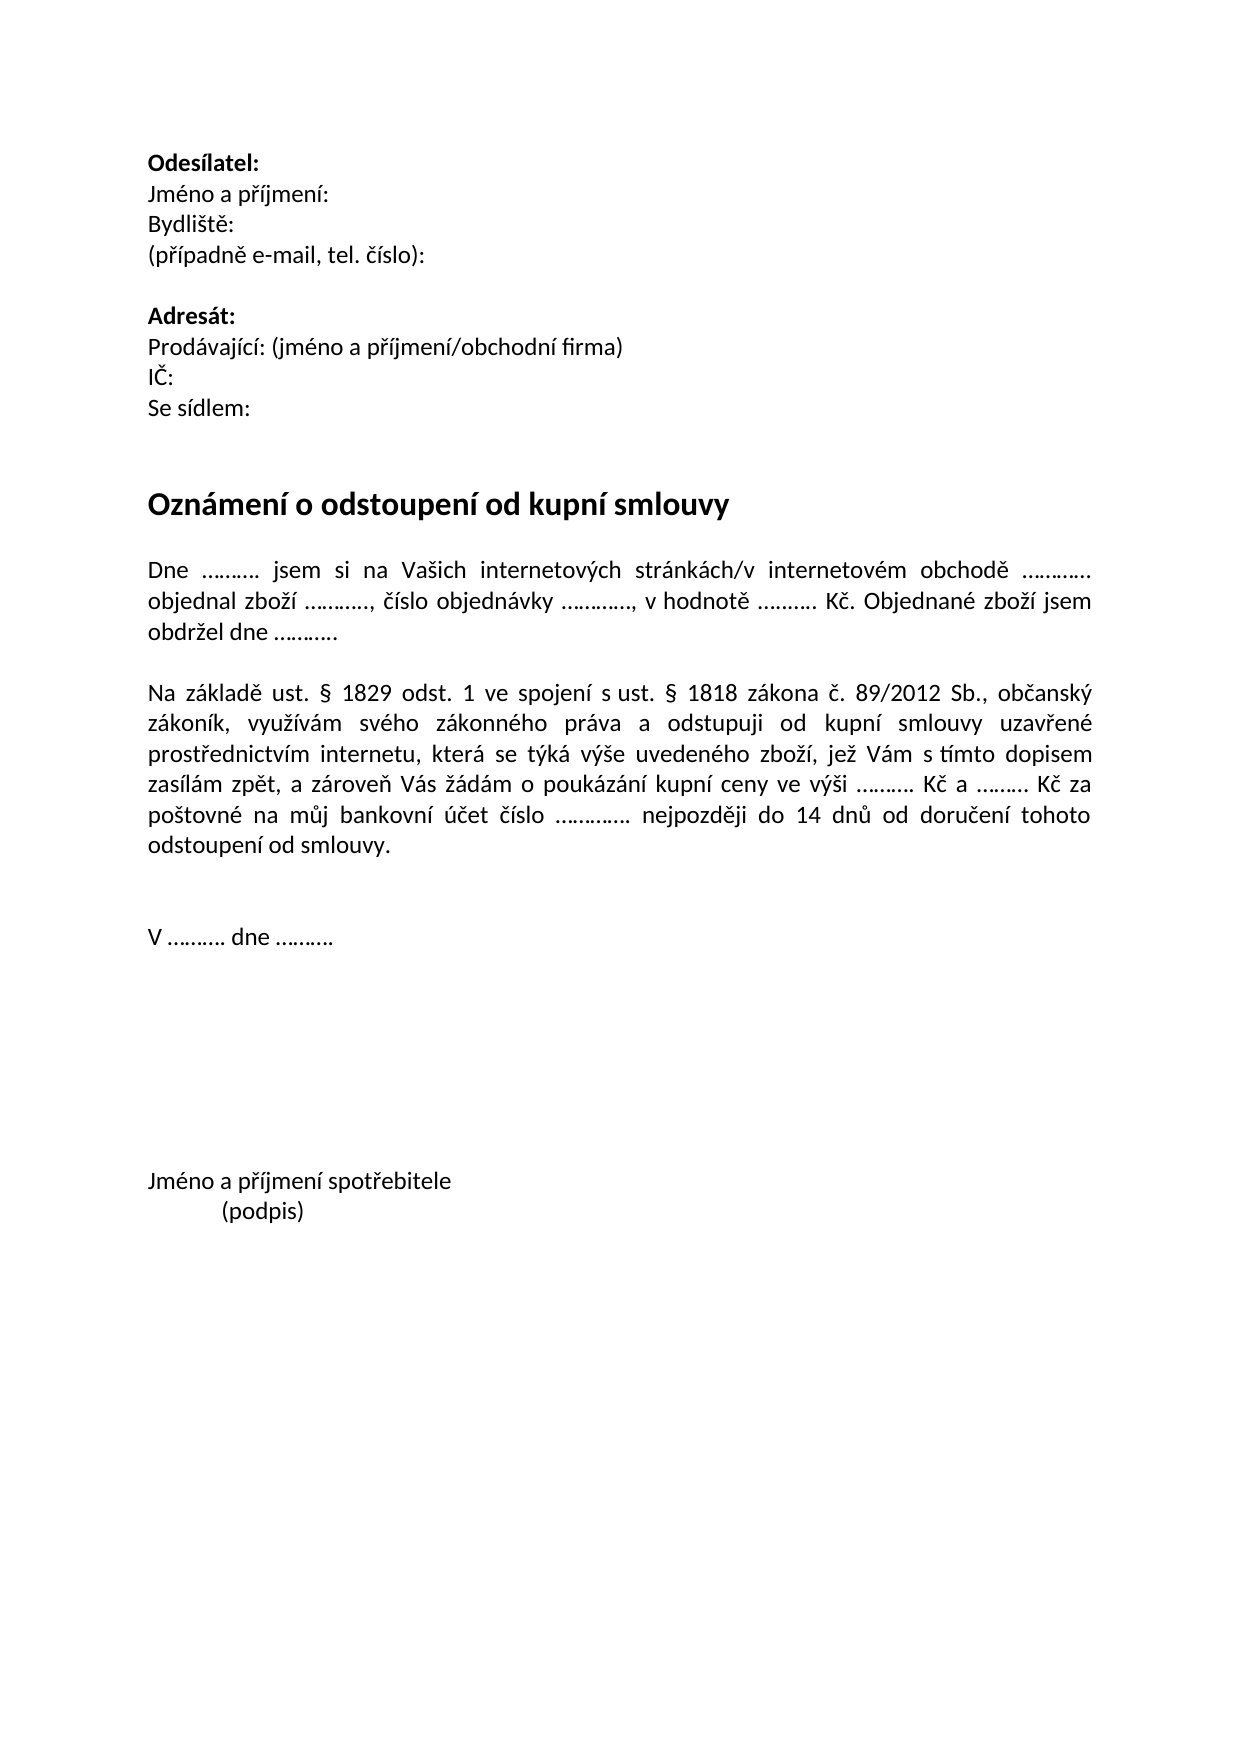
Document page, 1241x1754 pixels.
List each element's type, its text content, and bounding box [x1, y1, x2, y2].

text Prodávající: (jméno a příjmení/obchodní firma) [148, 331, 1093, 361]
text Jméno a příjmení spotřebitele [148, 1165, 1093, 1196]
text (podpis) [148, 1196, 1093, 1226]
text Oznámení o odstoupení od kupní smlouvy [148, 483, 1093, 524]
text Adresát: [148, 300, 1093, 331]
text Odesílatel: [148, 148, 1093, 178]
text Dne ………. jsem si na Vašich internetových stránkách/v internetovém obchodě ………… objednal zboží ……….., číslo objednávky …………, v hodnotě …..….. Kč. Objednané zboží jsem obdržel dne ……….. [148, 554, 1093, 646]
text IČ: [148, 361, 1093, 392]
text V ………. dne ………. [148, 921, 1093, 951]
text Na základě ust. § 1829 odst. 1 ve spojení s ust. § 1818 zákona č. 89/2012 Sb., občanský zákoník, využívám svého zákonného práva a odstupuji od kupní smlouvy uzavřené prostřednictvím internetu, která se týká výše uvedeného zboží, jež Vám s tímto dopisem zasílám zpět, a zároveň Vás žádám o poukázání kupní ceny ve výši ………. Kč a ……… Kč za poštovné na můj bankovní účet číslo …………. nejpozději do 14 dnů od doručení tohoto odstoupení od smlouvy. [148, 677, 1093, 860]
text Bydliště: [148, 209, 1093, 239]
text (případně e-mail, tel. číslo): [148, 239, 1093, 270]
text Jméno a příjmení: [148, 178, 1093, 209]
text Se sídlem: [148, 392, 1093, 422]
